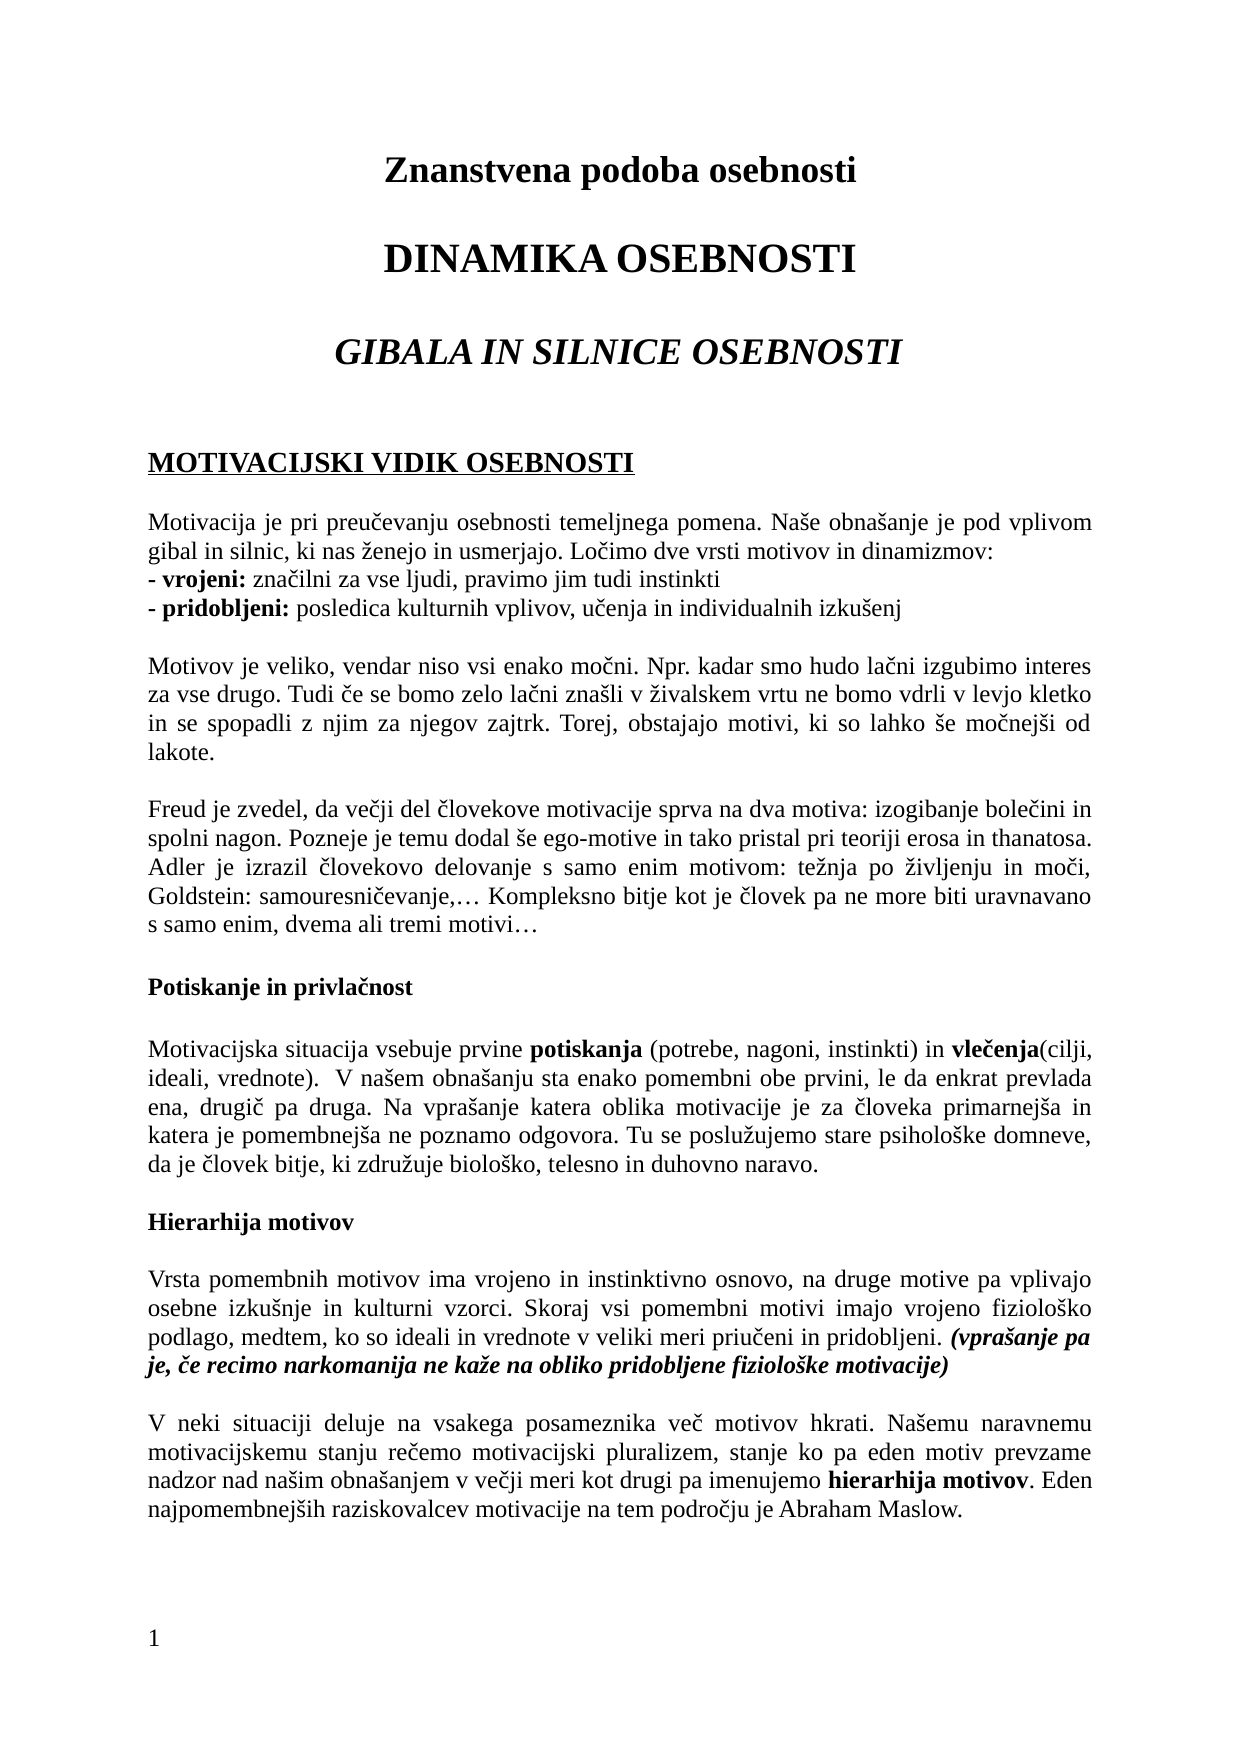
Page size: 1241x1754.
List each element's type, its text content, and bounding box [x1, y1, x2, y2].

text V neki situaciji deluje na vsakega posameznika več motivov hkrati. Našemu naravnemu motivacijskemu stanju rečemo motivacijski pluralizem, stanje ko pa eden motiv prevzame nadzor nad našim obnašanjem v večji meri kot drugi pa imenujemo hierarhija motivov. Eden najpomembnejših raziskovalcev motivacije na tem področju je Abraham Maslow. [148, 1408, 1093, 1523]
text Motivacijska situacija vsebuje prvine potiskanja (potrebe, nagoni, instinkti) in vlečenja(cilji, ideali, vrednote). V našem obnašanju sta enako pomembni obe prvini, le da enkrat prevlada ena, drugič pa druga. Na vprašanje katera oblika motivacije je za človeka primarnejša in katera je pomembnejša ne poznamo odgovora. Tu se poslužujemo stare psihološke domneve, da je človek bitje, ki združuje biološko, telesno in duhovno naravo. [148, 1034, 1093, 1178]
text MOTIVACIJSKI VIDIK OSEBNOSTI [148, 445, 1093, 478]
text - vrojeni: značilni za vse ljudi, pravimo jim tudi instinkti [148, 564, 1093, 593]
text Motivacija je pri preučevanju osebnosti temeljnega pomena. Naše obnašanje je pod vplivom gibal in silnic, ki nas ženejo in usmerjajo. Ločimo dve vrsti motivov in dinamizmov: [148, 507, 1093, 564]
text - pridobljeni: posledica kulturnih vplivov, učenja in individualnih izkušenj [148, 593, 1093, 622]
text Vrsta pomembnih motivov ima vrojeno in instinktivno osnovo, na druge motive pa vplivajo osebne izkušnje in kulturni vzorci. Skoraj vsi pomembni motivi imajo vrojeno fiziološko podlago, medtem, ko so ideali in vrednote v veliki meri priučeni in pridobljeni. (vprašanje pa je, če recimo narkomanija ne kaže na obliko pridobljene fiziološke motivacije) [148, 1264, 1093, 1379]
text Freud je zvedel, da večji del človekove motivacije sprva na dva motiva: izogibanje bolečini in spolni nagon. Pozneje je temu dodal še ego-motive in tako pristal pri teoriji erosa in thanatosa. Adler je izrazil človekovo delovanje s samo enim motivom: težnja po življenju in moči, Goldstein: samouresničevanje,… Kompleksno bitje kot je človek pa ne more biti uravnavano s samo enim, dvema ali tremi motivi… [148, 794, 1093, 938]
text Motivov je veliko, vendar niso vsi enako močni. Npr. kadar smo hudo lačni izgubimo interes za vse drugo. Tudi če se bomo zelo lačni znašli v živalskem vrtu ne bomo vdrli v levjo kletko in se spopadli z njim za njegov zajtrk. Torej, obstajajo motivi, ki so lahko še močnejši od lakote. [148, 651, 1093, 766]
text GIBALA IN SILNICE OSEBNOSTI [148, 330, 1093, 373]
text DINAMIKA OSEBNOSTI [148, 234, 1093, 282]
text Hierarhija motivov [148, 1207, 1093, 1235]
text Znanstvena podoba osebnosti [148, 148, 1093, 191]
text Potiskanje in privlačnost [148, 972, 1093, 1001]
